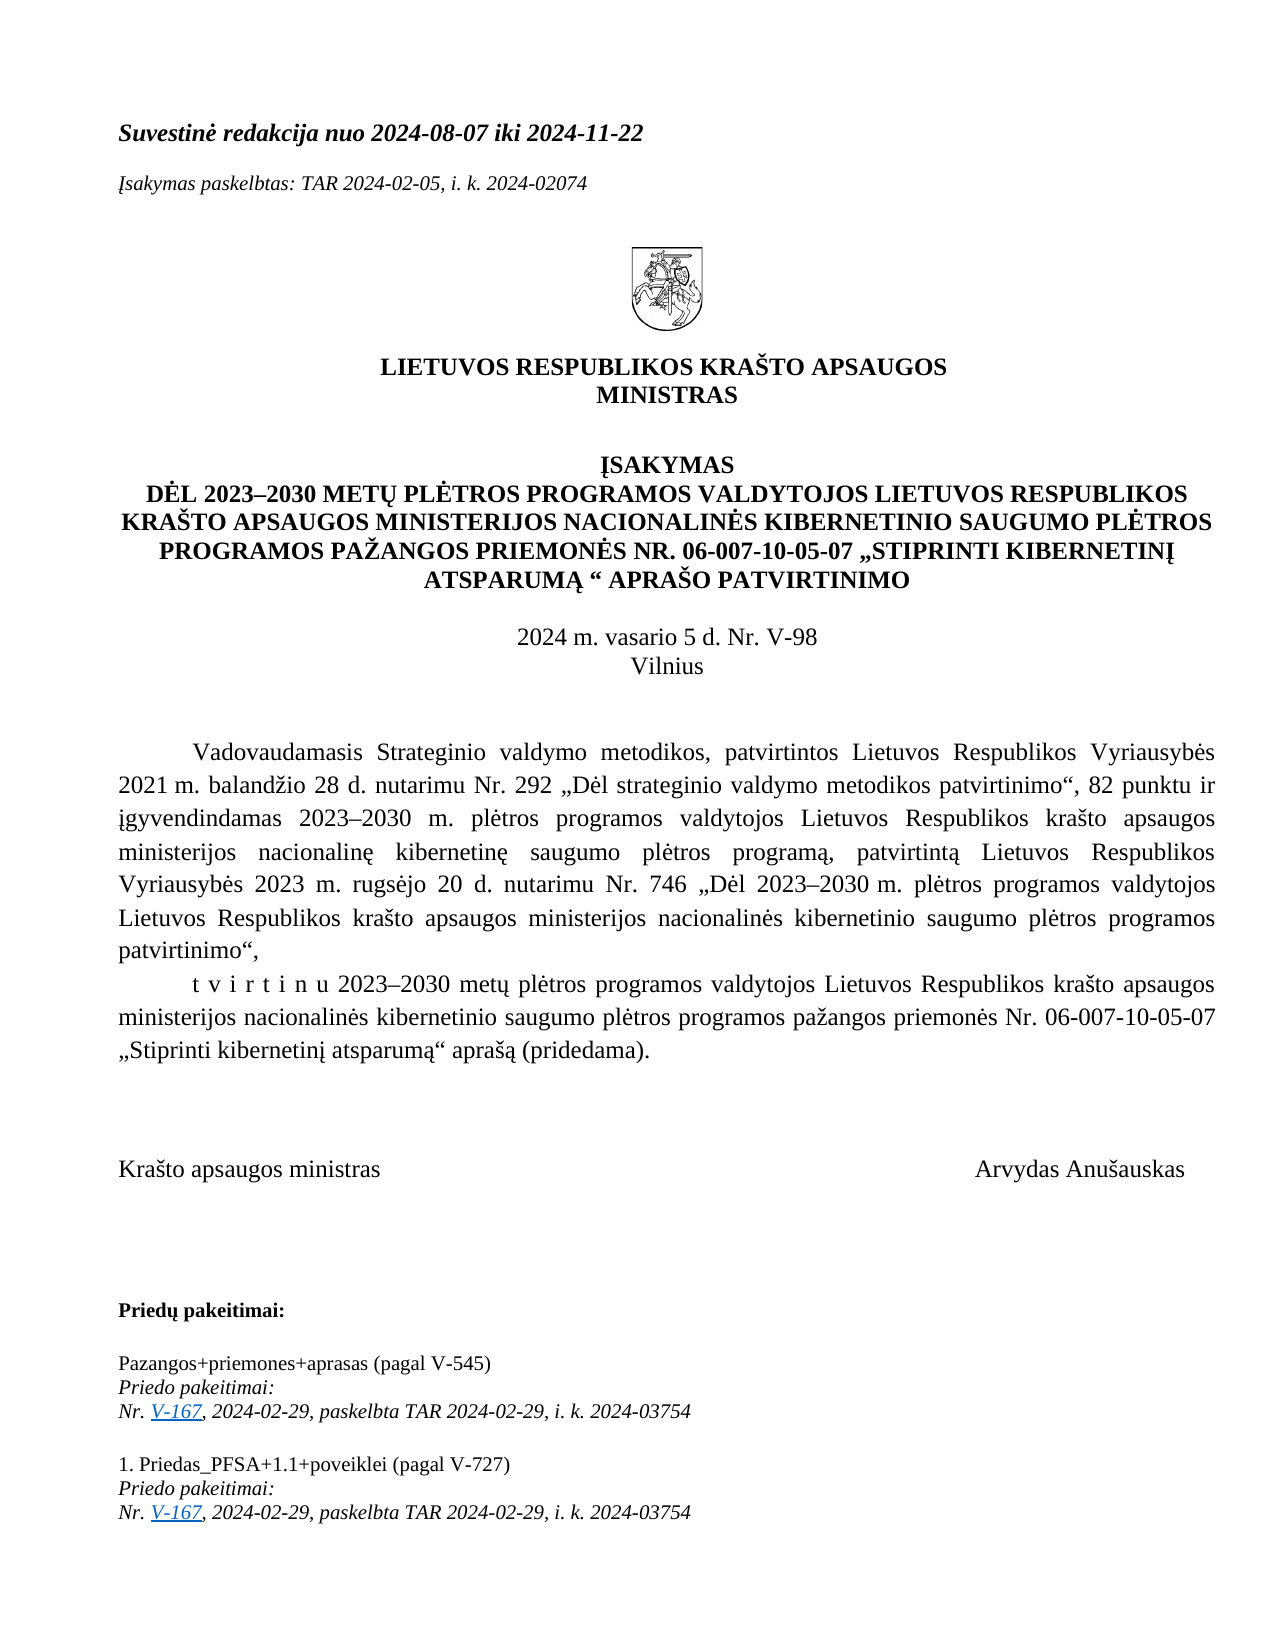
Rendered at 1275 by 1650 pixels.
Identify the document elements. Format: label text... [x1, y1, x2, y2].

text Priedo pakeitimai: [118, 1374, 1216, 1399]
text Priedo pakeitimai: [118, 1476, 1216, 1499]
text t v i r t i n u 2023–2030 metų plėtros programos valdytojos Lietuvos Respublikos krašto apsaugos ministerijos nacionalinės kibernetinio saugumo plėtros programos pažangos priemonės Nr. 06-007-10-05-07 „Stiprinti kibernetinį atsparumą“ aprašą (pridedama). [118, 969, 1216, 1063]
text Pazangos+priemones+aprasas (pagal V-545) [118, 1351, 1216, 1374]
text DĖL 2023–2030 METŲ PLĖTROS PROGRAMOS VALDYTOJOS LIETUVOS RESPUBLIKOS KRAŠTO APSAUGOS MINISTERIJOS NACIONALINĖS KIBERNETINIO SAUGUMO PLĖTROS PROGRAMOS PAŽANGOS PRIEMONĖS NR. 06-007-10-05-07 „STIPRINTI KIBERNETINĮ ATSPARUMĄ “ APRAŠO PATVIRTINIMO [118, 479, 1216, 594]
text 1. Priedas_PFSA+1.1+poveiklei (pagal V-727) [118, 1451, 1216, 1476]
text 2024 m. vasario 5 d. Nr. V-98 [118, 622, 1216, 651]
text Įsakymas paskelbtas: TAR 2024-02-05, i. k. 2024-02074 [118, 171, 1216, 195]
text Suvestinė redakcija nuo 2024-08-07 iki 2024-11-22 [118, 118, 1216, 147]
text Nr. V-167, 2024-02-29, paskelbta TAR 2024-02-29, i. k. 2024-03754 [118, 1399, 1216, 1423]
text Vilnius [118, 651, 1216, 680]
text Vadovaudamasis Strateginio valdymo metodikos, patvirtintos Lietuvos Respublikos Vyriausybės 2021 m. balandžio 28 d. nutarimu Nr. 292 „Dėl strateginio valdymo metodikos patvirtinimo“, 82 punktu ir įgyvendindamas 2023–2030 m. plėtros programos valdytojos Lietuvos Respublikos krašto apsaugos ministerijos nacionalinę kibernetinę saugumo plėtros programą, patvirtintą Lietuvos Respublikos Vyriausybės 2023 m. rugsėjo 20 d. nutarimu Nr. 746 „Dėl 2023–2030 m. plėtros programos valdytojos Lietuvos Respublikos krašto apsaugos ministerijos nacionalinės kibernetinio saugumo plėtros programos patvirtinimo“, [118, 737, 1216, 964]
text Krašto apsaugos ministras Arvydas Anušauskas [118, 1154, 1216, 1183]
text ĮSAKYMAS [118, 450, 1216, 479]
text Nr. V-167, 2024-02-29, paskelbta TAR 2024-02-29, i. k. 2024-03754 [118, 1499, 1216, 1524]
text Priedų pakeitimai: [118, 1298, 1216, 1322]
text lietuvos respublikos krašto apsaugos ministras [118, 352, 1216, 409]
